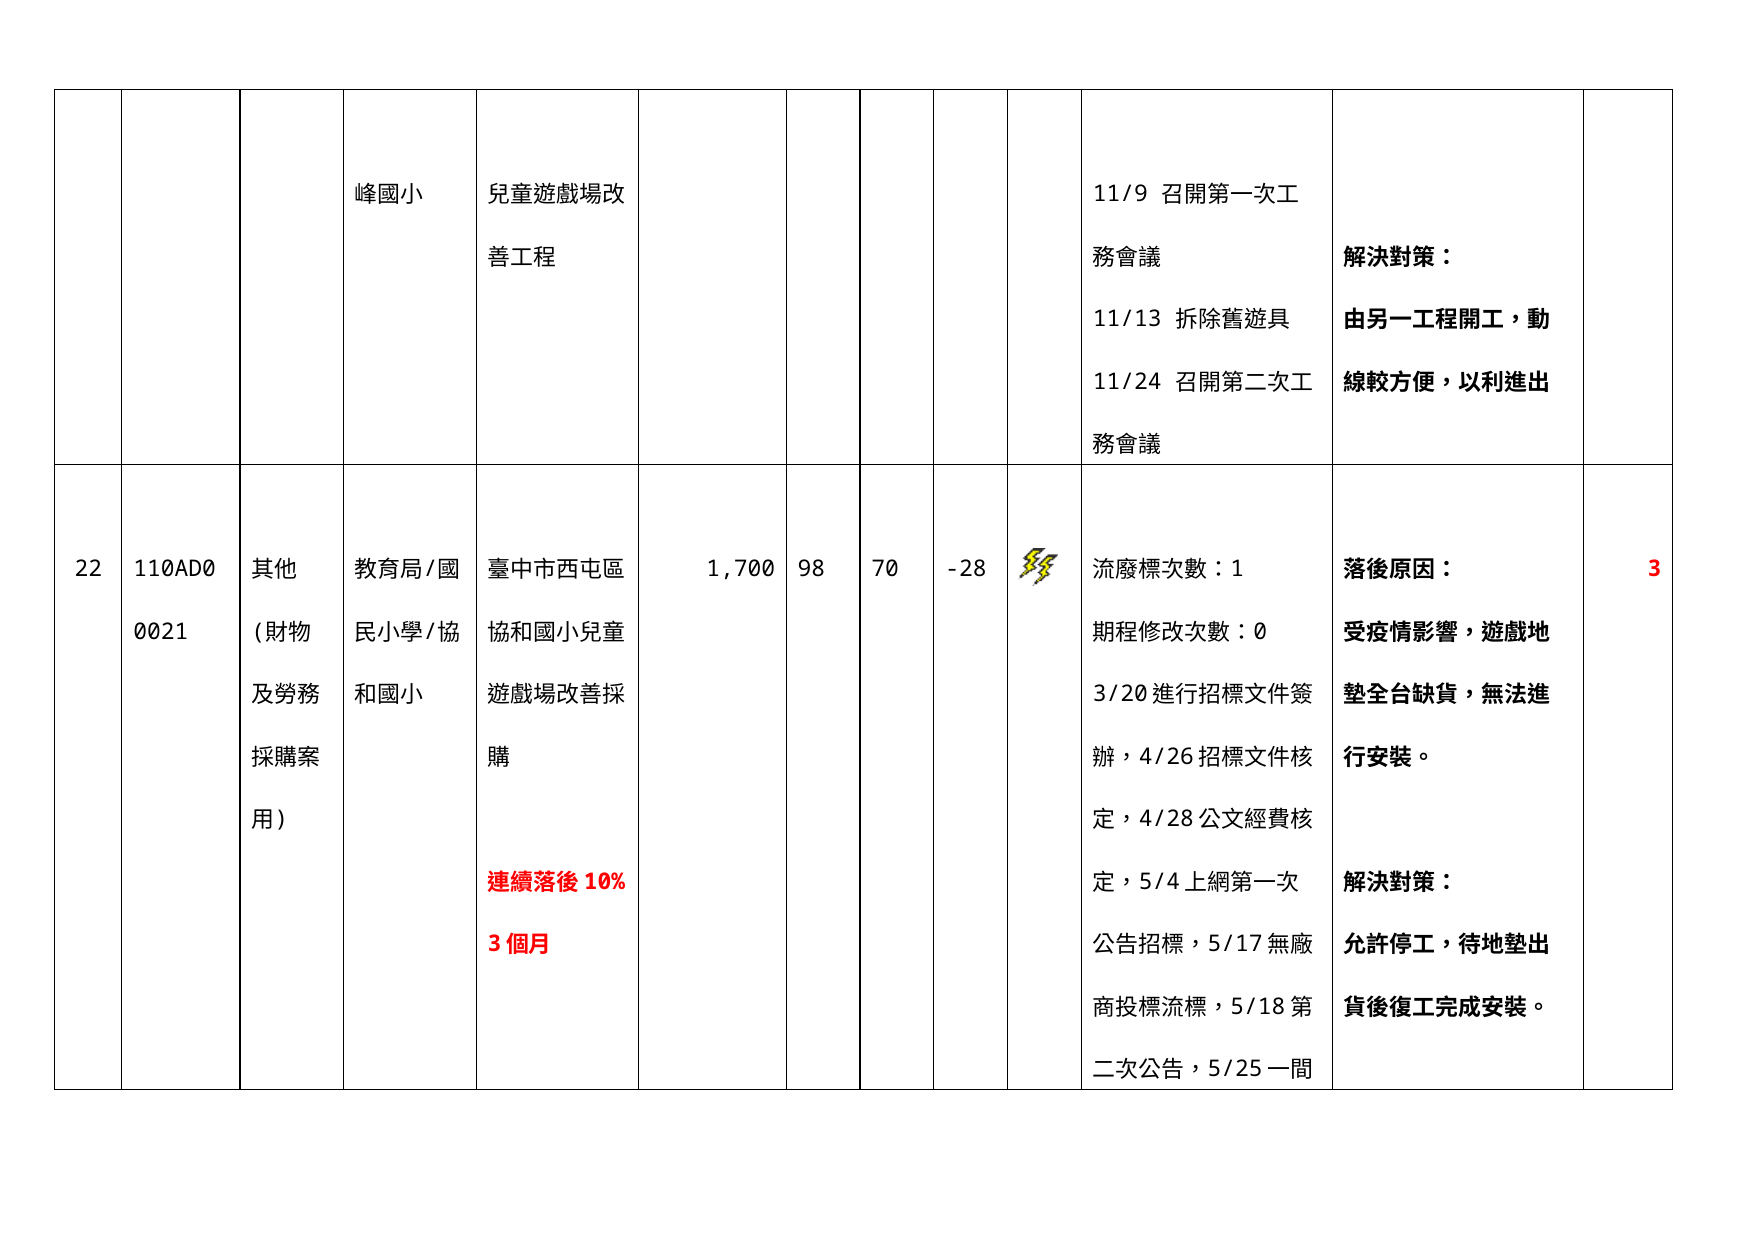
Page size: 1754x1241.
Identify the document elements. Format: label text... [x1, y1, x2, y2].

table_cell 臺中市西屯區協和國小兒童遊戲場改善採購 連續落後10% 3個月 [477, 465, 638, 1089]
table_cell 其他(財物及勞務採購案用) [241, 465, 343, 1089]
table_cell -28 [934, 465, 1007, 1089]
table_cell [55, 90, 121, 464]
table_cell 峰國小 [344, 90, 476, 464]
table_cell 3 [1584, 465, 1672, 1089]
table_cell 22 [55, 465, 121, 1089]
table_cell [241, 90, 343, 464]
table_header [1673, 89, 1695, 1090]
table_cell 1,700 [639, 465, 786, 1089]
table_cell 兒童遊戲場改善工程 [477, 90, 638, 464]
table_cell 落後原因： 受疫情影響，遊戲地墊全台缺貨，無法進行安裝。 解決對策： 允許停工，待地墊出貨後復工完成安裝。 [1333, 465, 1583, 1089]
table_cell [639, 90, 786, 464]
table_cell 98 [787, 465, 859, 1089]
table_cell [787, 90, 859, 464]
table_cell 70 [861, 465, 933, 1089]
table_cell 解決對策： 由另一工程開工，動線較方便，以利進出 [1333, 90, 1583, 464]
table_cell 教育局/國民小學/協和國小 [344, 465, 476, 1089]
table_cell 11/9 召開第一次工務會議 11/13 拆除舊遊具 11/24 召開第二次工務會議 [1082, 90, 1332, 464]
table_cell [1584, 90, 1672, 464]
table_cell [861, 90, 933, 464]
table_cell [1008, 90, 1081, 464]
table_cell [122, 90, 239, 464]
table_cell 流廢標次數：1 期程修改次數：0 3/20進行招標文件簽辦，4/26招標文件核定，4/28公文經費核定，5/4上網第一次公告招標，5/17無廠商投標流標，5/18第二次公告，5/25一間 [1082, 465, 1332, 1089]
table_cell [934, 90, 1007, 464]
table_cell [1008, 465, 1081, 1089]
table_cell 110AD00021 [122, 465, 239, 1089]
